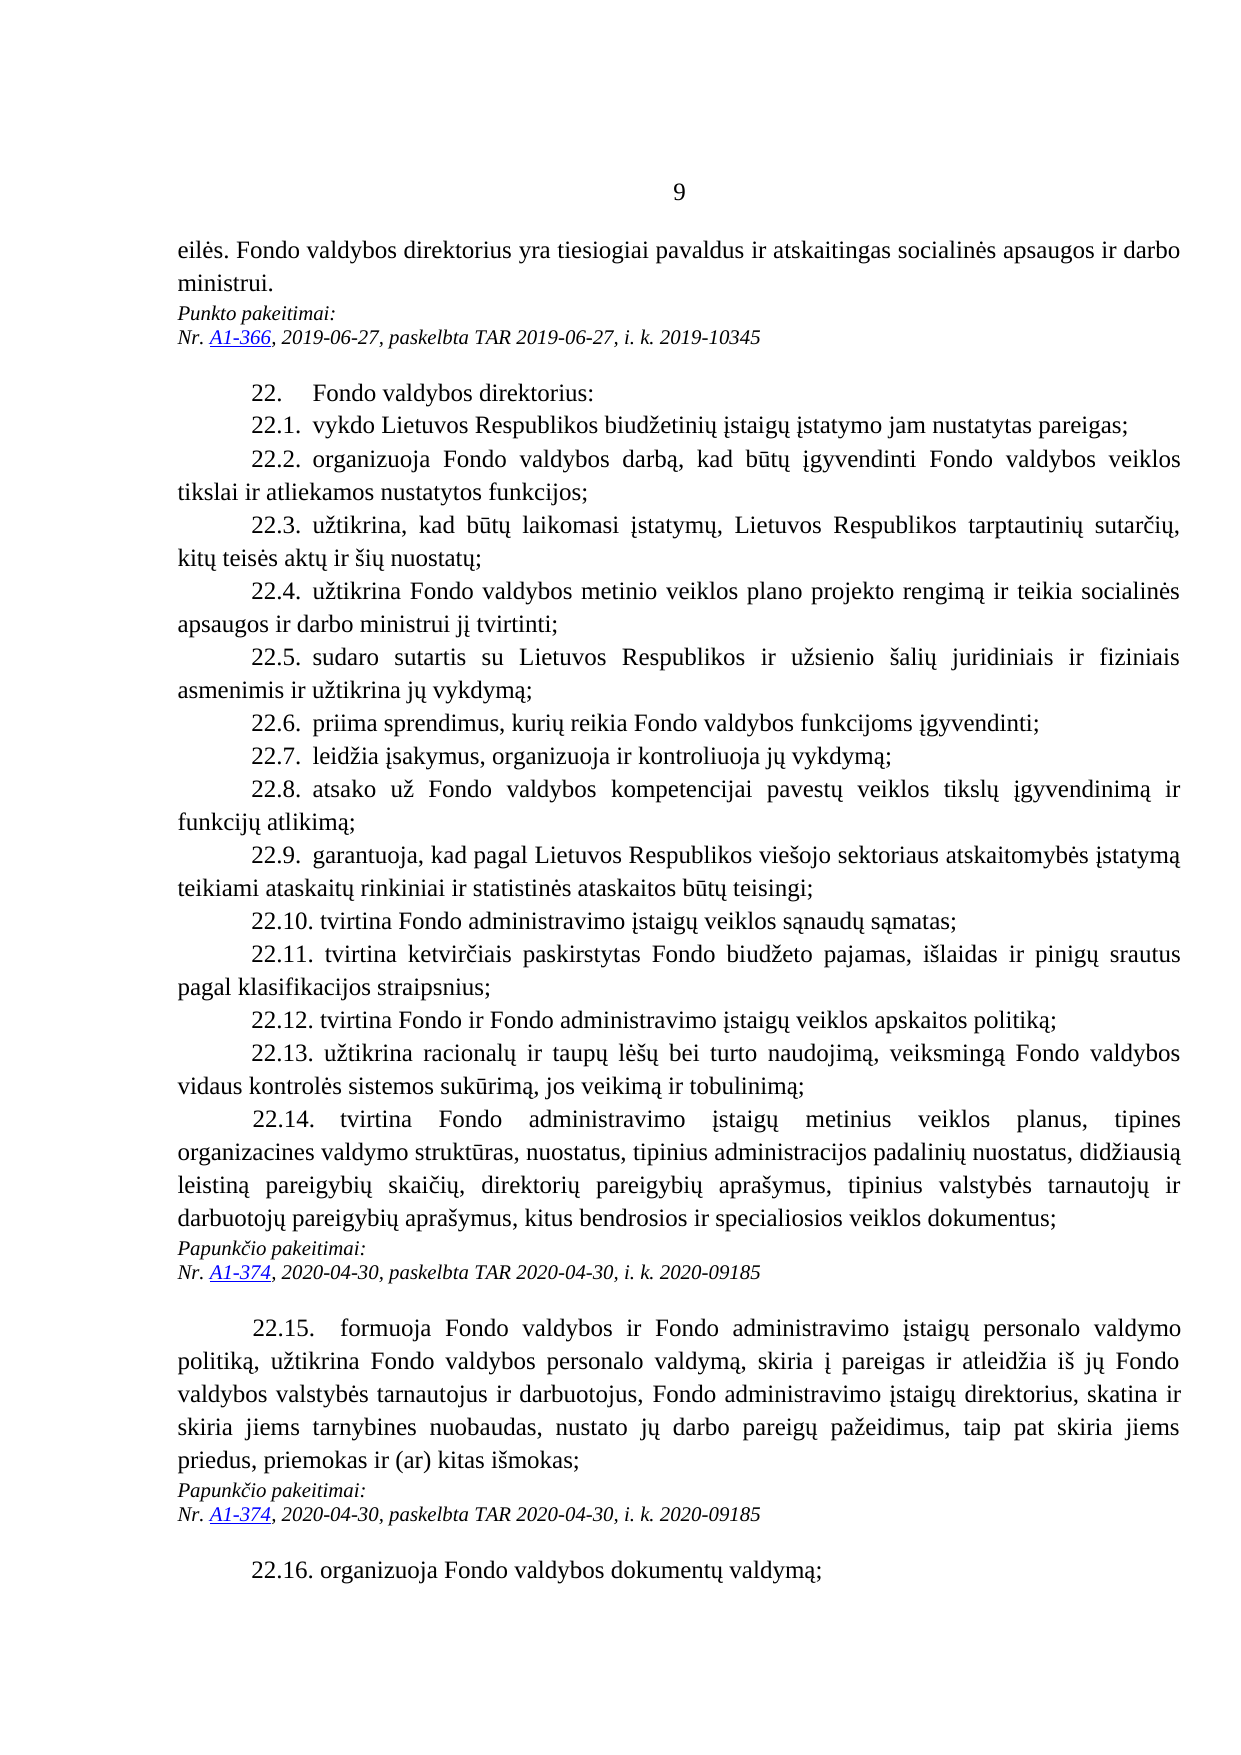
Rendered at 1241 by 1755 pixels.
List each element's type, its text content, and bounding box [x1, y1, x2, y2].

text 22.3. užtikrina, kad būtų laikomasi įstatymų, Lietuvos Respublikos tarptautinių sutarčių, kitų teisės aktų ir šių nuostatų; [177, 510, 1181, 571]
text 22.16. organizuoja Fondo valdybos dokumentų valdymą; [177, 1555, 1181, 1584]
text 22.2. organizuoja Fondo valdybos darbą, kad būtų įgyvendinti Fondo valdybos veiklos tikslai ir atliekamos nustatytos funkcijos; [177, 444, 1181, 505]
text 22.5. sudaro sutartis su Lietuvos Respublikos ir užsienio šalių juridiniais ir fiziniais asmenimis ir užtikrina jų vykdymą; [177, 642, 1181, 703]
text 22.15. formuoja Fondo valdybos ir Fondo administravimo įstaigų personalo valdymo politiką, užtikrina Fondo valdybos personalo valdymą, skiria į pareigas ir atleidžia iš jų Fondo valdybos valstybės tarnautojus ir darbuotojus, Fondo administravimo įstaigų direktorius, skatina ir skiria jiems tarnybines nuobaudas, nustato jų darbo pareigų pažeidimus, taip pat skiria jiems priedus, priemokas ir (ar) kitas išmokas; [177, 1313, 1181, 1474]
text Nr. A1-366, 2019-06-27, paskelbta TAR 2019-06-27, i. k. 2019-10345 [177, 325, 1181, 349]
text Nr. A1-374, 2020-04-30, paskelbta TAR 2020-04-30, i. k. 2020-09185 [177, 1502, 1181, 1526]
text 22.7. leidžia įsakymus, organizuoja ir kontroliuoja jų vykdymą; [177, 741, 1181, 769]
text 22.6. priima sprendimus, kurių reikia Fondo valdybos funkcijoms įgyvendinti; [177, 708, 1181, 737]
text Nr. A1-374, 2020-04-30, paskelbta TAR 2020-04-30, i. k. 2020-09185 [177, 1260, 1181, 1284]
text eilės. Fondo valdybos direktorius yra tiesiogiai pavaldus ir atskaitingas socialinės apsaugos ir darbo ministrui. [177, 235, 1181, 296]
text Papunkčio pakeitimai: [177, 1236, 1181, 1260]
text Punkto pakeitimai: [177, 301, 1181, 325]
text 22.4. užtikrina Fondo valdybos metinio veiklos plano projekto rengimą ir teikia socialinės apsaugos ir darbo ministrui jį tvirtinti; [177, 576, 1181, 637]
text 22.13. užtikrina racionalų ir taupų lėšų bei turto naudojimą, veiksmingą Fondo valdybos vidaus kontrolės sistemos sukūrimą, jos veikimą ir tobulinimą; [177, 1038, 1181, 1100]
text 22. Fondo valdybos direktorius: [177, 378, 1181, 406]
text 22.8. atsako už Fondo valdybos kompetencijai pavestų veiklos tikslų įgyvendinimą ir funkcijų atlikimą; [177, 774, 1181, 836]
text 22.10. tvirtina Fondo administravimo įstaigų veiklos sąnaudų sąmatas; [177, 906, 1181, 935]
text 22.1. vykdo Lietuvos Respublikos biudžetinių įstaigų įstatymo jam nustatytas pareigas; [177, 411, 1181, 439]
text 22.9. garantuoja, kad pagal Lietuvos Respublikos viešojo sektoriaus atskaitomybės įstatymą teikiami ataskaitų rinkiniai ir statistinės ataskaitos būtų teisingi; [177, 840, 1181, 902]
text 22.11. tvirtina ketvirčiais paskirstytas Fondo biudžeto pajamas, išlaidas ir pinigų srautus pagal klasifikacijos straipsnius; [177, 939, 1181, 1001]
text 22.14. tvirtina Fondo administravimo įstaigų metinius veiklos planus, tipines organizacines valdymo struktūras, nuostatus, tipinius administracijos padalinių nuostatus, didžiausią leistiną pareigybių skaičių, direktorių pareigybių aprašymus, tipinius valstybės tarnautojų ir darbuotojų pareigybių aprašymus, kitus bendrosios ir specialiosios veiklos dokumentus; [177, 1104, 1181, 1232]
text 22.12. tvirtina Fondo ir Fondo administravimo įstaigų veiklos apskaitos politiką; [177, 1005, 1181, 1034]
text Papunkčio pakeitimai: [177, 1478, 1181, 1502]
